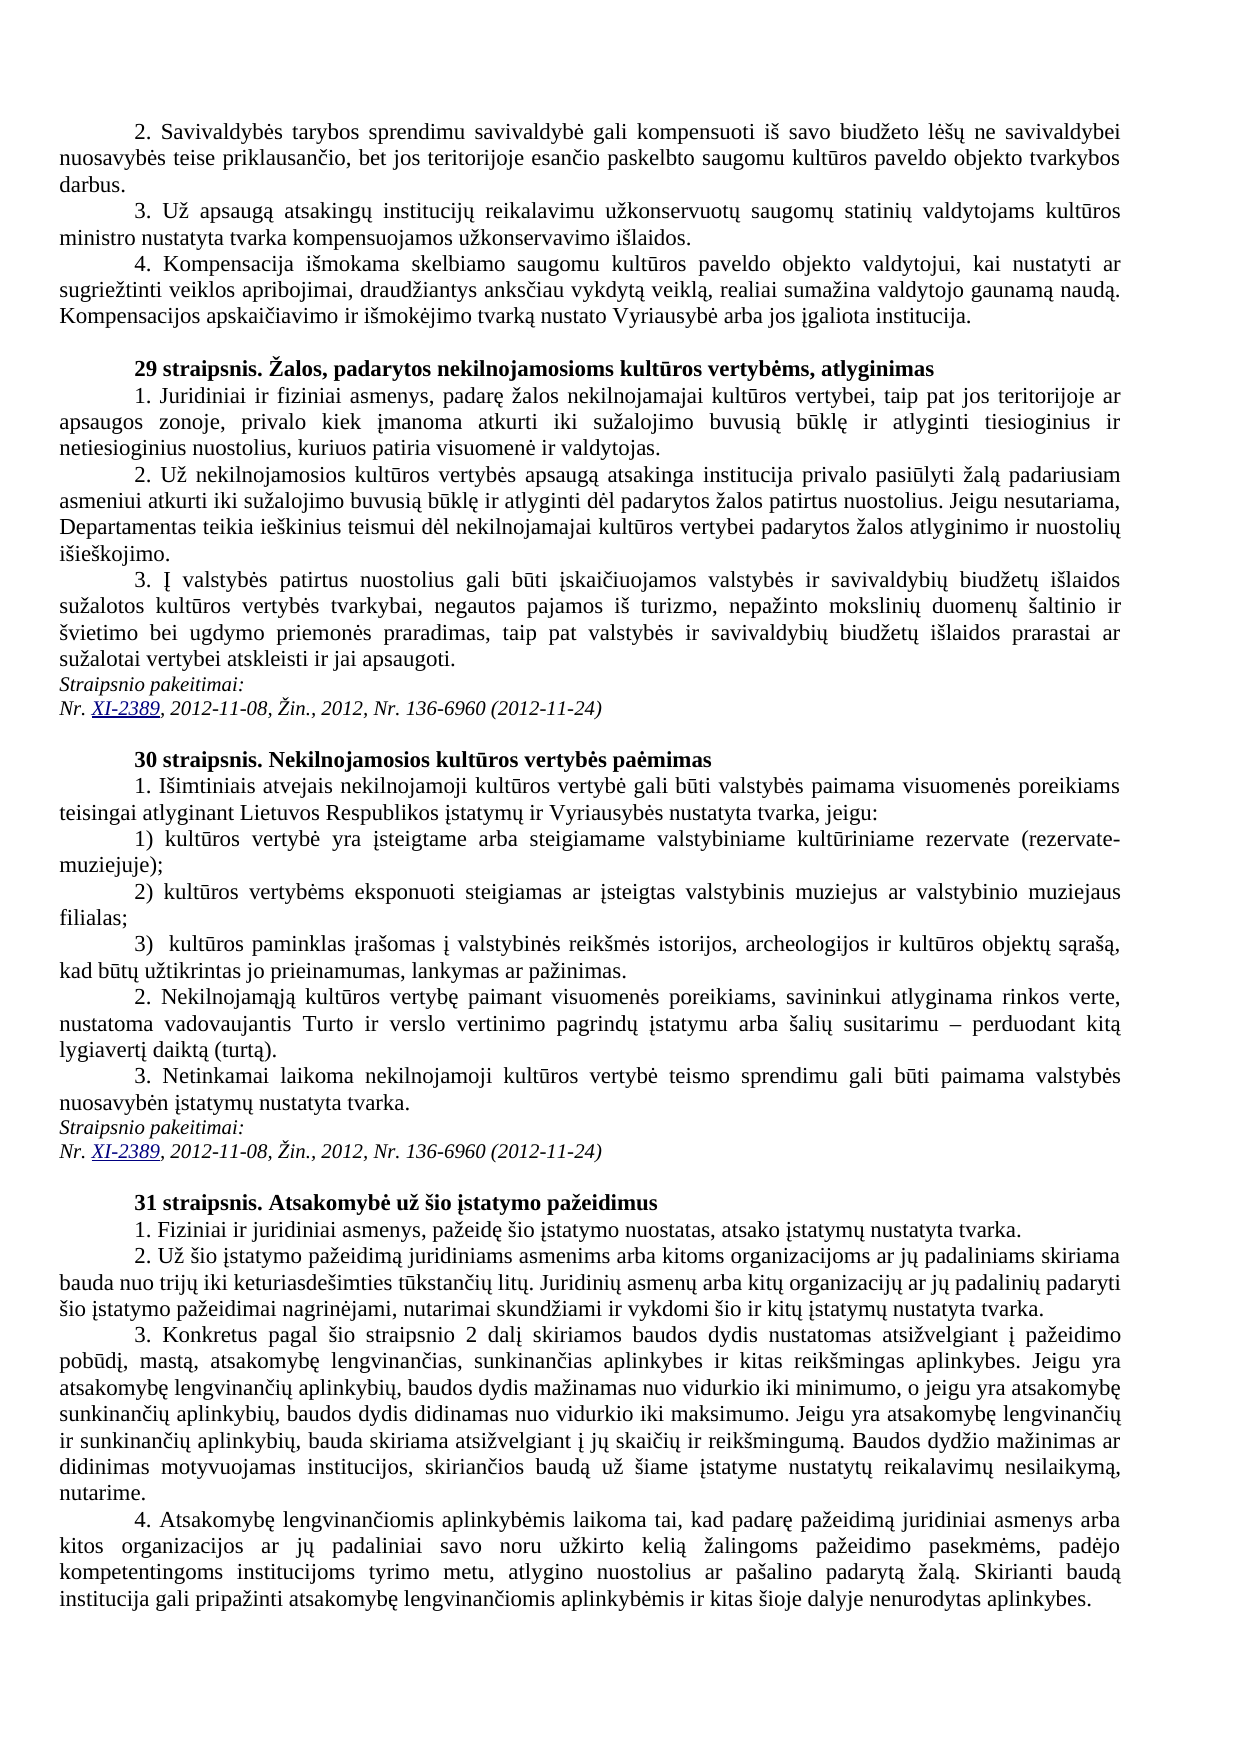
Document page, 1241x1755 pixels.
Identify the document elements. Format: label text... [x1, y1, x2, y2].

text 1. Fiziniai ir juridiniai asmenys, pažeidę šio įstatymo nuostatas, atsako įstatymų nustatyta tvarka. [59, 1216, 1122, 1242]
text 4. Atsakomybę lengvinančiomis aplinkybėmis laikoma tai, kad padarę pažeidimą juridiniai asmenys arba kitos organizacijos ar jų padaliniai savo noru užkirto kelią žalingoms pažeidimo pasekmėms, padėjo kompetentingoms institucijoms tyrimo metu, atlygino nuostolius ar pašalino padarytą žalą. Skirianti baudą institucija gali pripažinti atsakomybę lengvinančiomis aplinkybėmis ir kitas šioje dalyje nenurodytas aplinkybes. [59, 1506, 1122, 1611]
text Nr. XI-2389, 2012-11-08, Žin., 2012, Nr. 136-6960 (2012-11-24) [59, 1139, 1122, 1163]
text 3. Netinkamai laikoma nekilnojamoji kultūros vertybė teismo sprendimu gali būti paimama valstybės nuosavybėn įstatymų nustatyta tvarka. [59, 1062, 1122, 1115]
text Straipsnio pakeitimai: [59, 672, 1122, 696]
text 2. Už šio įstatymo pažeidimą juridiniams asmenims arba kitoms organizacijoms ar jų padaliniams skiriama bauda nuo trijų iki keturiasdešimties tūkstančių litų. Juridinių asmenų arba kitų organizacijų ar jų padalinių padaryti šio įstatymo pažeidimai nagrinėjami, nutarimai skundžiami ir vykdomi šio ir kitų įstatymų nustatyta tvarka. [59, 1242, 1122, 1321]
text 2. Nekilnojamąją kultūros vertybę paimant visuomenės poreikiams, savininkui atlyginama rinkos verte, nustatoma vadovaujantis Turto ir verslo vertinimo pagrindų įstatymu arba šalių susitarimu – perduodant kitą lygiavertį daiktą (turtą). [59, 983, 1122, 1062]
text Straipsnio pakeitimai: [59, 1115, 1122, 1139]
text 3. Konkretus pagal šio straipsnio 2 dalį skiriamos baudos dydis nustatomas atsižvelgiant į pažeidimo pobūdį, mastą, atsakomybę lengvinančias, sunkinančias aplinkybes ir kitas reikšmingas aplinkybes. Jeigu yra atsakomybę lengvinančių aplinkybių, baudos dydis mažinamas nuo vidurkio iki minimumo, o jeigu yra atsakomybę sunkinančių aplinkybių, baudos dydis didinamas nuo vidurkio iki maksimumo. Jeigu yra atsakomybę lengvinančių ir sunkinančių aplinkybių, bauda skiriama atsižvelgiant į jų skaičių ir reikšmingumą. Baudos dydžio mažinimas ar didinimas motyvuojamas institucijos, skiriančios baudą už šiame įstatyme nustatytų reikalavimų nesilaikymą, nutarime. [59, 1321, 1122, 1506]
text 30 straipsnis. Nekilnojamosios kultūros vertybės paėmimas [59, 746, 1122, 772]
text 1) kultūros vertybė yra įsteigtame arba steigiamame valstybiniame kultūriniame rezervate (rezervate-muziejuje); [59, 825, 1122, 878]
text 29 straipsnis. Žalos, padarytos nekilnojamosioms kultūros vertybėms, atlyginimas [134, 355, 1122, 382]
text 3. Į valstybės patirtus nuostolius gali būti įskaičiuojamos valstybės ir savivaldybių biudžetų išlaidos sužalotos kultūros vertybės tvarkybai, negautos pajamos iš turizmo, nepažinto mokslinių duomenų šaltinio ir švietimo bei ugdymo priemonės praradimas, taip pat valstybės ir savivaldybių biudžetų išlaidos prarastai ar sužalotai vertybei atskleisti ir jai apsaugoti. [59, 566, 1122, 672]
text 2. Už nekilnojamosios kultūros vertybės apsaugą atsakinga institucija privalo pasiūlyti žalą padariusiam asmeniui atkurti iki sužalojimo buvusią būklę ir atlyginti dėl padarytos žalos patirtus nuostolius. Jeigu nesutariama, Departamentas teikia ieškinius teismui dėl nekilnojamajai kultūros vertybei padarytos žalos atlyginimo ir nuostolių išieškojimo. [59, 461, 1122, 566]
text 4. Kompensacija išmokama skelbiamo saugomu kultūros paveldo objekto valdytojui, kai nustatyti ar sugriežtinti veiklos apribojimai, draudžiantys anksčiau vykdytą veiklą, realiai sumažina valdytojo gaunamą naudą. Kompensacijos apskaičiavimo ir išmokėjimo tvarką nustato Vyriausybė arba jos įgaliota institucija. [59, 250, 1122, 329]
text 1. Išimtiniais atvejais nekilnojamoji kultūros vertybė gali būti valstybės paimama visuomenės poreikiams teisingai atlyginant Lietuvos Respublikos įstatymų ir Vyriausybės nustatyta tvarka, jeigu: [59, 772, 1122, 825]
text 31 straipsnis. Atsakomybė už šio įstatymo pažeidimus [59, 1189, 1122, 1216]
list kultūros paminklas įrašomas į valstybinės reikšmės istorijos, archeologijos ir kultūros objektų sąrašą, kad būtų užtikrintas jo prieinamumas, lankymas ar pažinimas. [59, 931, 1122, 983]
text 1. Juridiniai ir fiziniai asmenys, padarę žalos nekilnojamajai kultūros vertybei, taip pat jos teritorijoje ar apsaugos zonoje, privalo kiek įmanoma atkurti iki sužalojimo buvusią būklę ir atlyginti tiesioginius ir netiesioginius nuostolius, kuriuos patiria visuomenė ir valdytojas. [59, 382, 1122, 461]
text 2) kultūros vertybėms eksponuoti steigiamas ar įsteigtas valstybinis muziejus ar valstybinio muziejaus filialas; [59, 878, 1122, 931]
text Nr. XI-2389, 2012-11-08, Žin., 2012, Nr. 136-6960 (2012-11-24) [59, 696, 1122, 720]
text 2. Savivaldybės tarybos sprendimu savivaldybė gali kompensuoti iš savo biudžeto lėšų ne savivaldybei nuosavybės teise priklausančio, bet jos teritorijoje esančio paskelbto saugomu kultūros paveldo objekto tvarkybos darbus. [59, 118, 1122, 197]
text 3. Už apsaugą atsakingų institucijų reikalavimu užkonservuotų saugomų statinių valdytojams kultūros ministro nustatyta tvarka kompensuojamos užkonservavimo išlaidos. [59, 197, 1122, 250]
